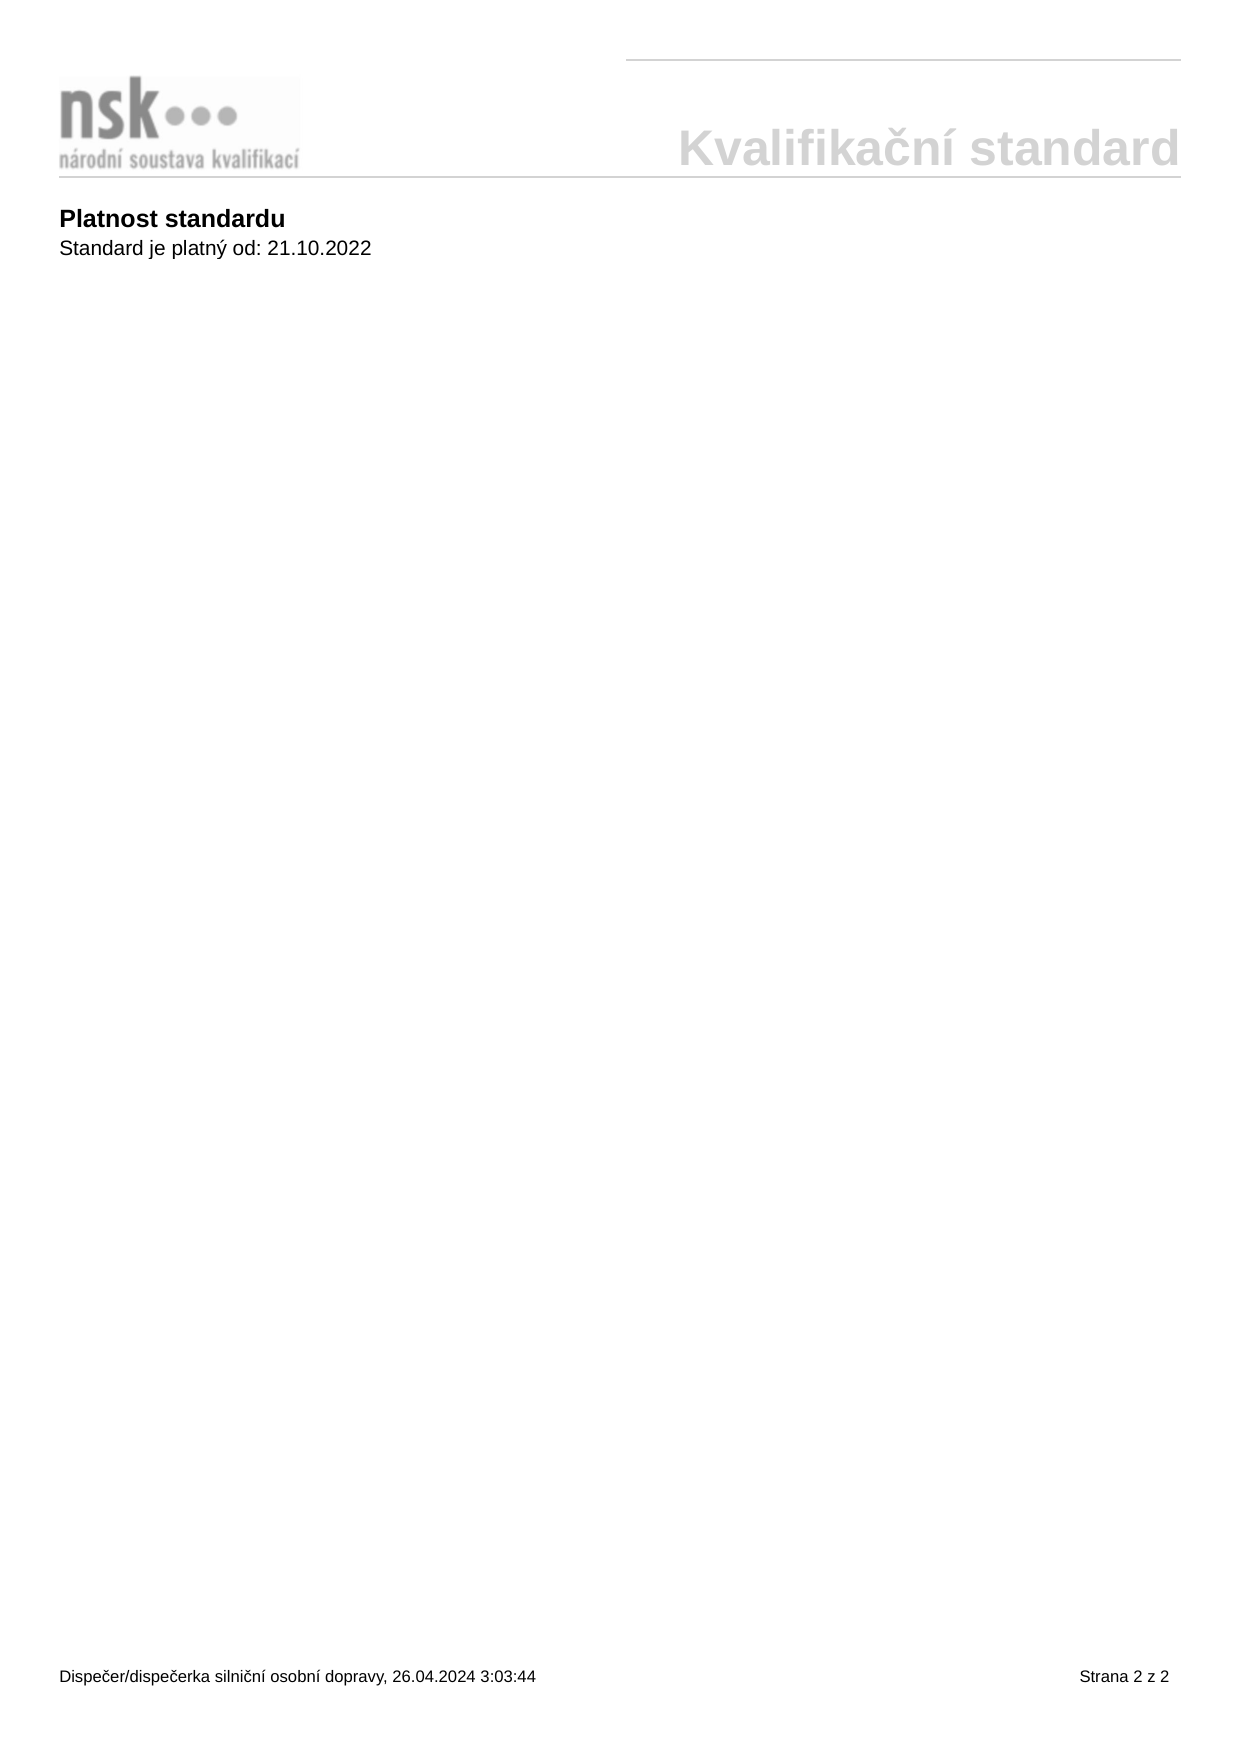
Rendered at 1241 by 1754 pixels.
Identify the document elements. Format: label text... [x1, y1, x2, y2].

table_cell [59, 178, 1181, 194]
table_cell Dispečer/dispečerka silniční osobní dopravy, 26.04.2024 3:03:44 [59, 1658, 862, 1694]
table_cell [862, 259, 1093, 559]
table_cell [862, 194, 1093, 200]
table_cell Standard je platný od: 21.10.2022 [59, 236, 1181, 259]
table_cell [484, 559, 620, 859]
table_cell [1169, 1409, 1181, 1658]
table_cell Platnost standardu [59, 200, 1181, 236]
table_cell [1093, 1159, 1169, 1409]
table_cell [620, 1159, 626, 1409]
table_cell [59, 859, 483, 1159]
table_cell [1093, 1409, 1169, 1658]
table_cell [59, 259, 483, 559]
table_cell [59, 194, 483, 200]
table_cell [626, 1409, 862, 1658]
table_cell [484, 259, 620, 559]
table_cell [862, 1409, 1093, 1658]
table_cell [626, 1159, 862, 1409]
table_cell [620, 859, 626, 1159]
table_cell [626, 194, 862, 200]
table_cell [59, 559, 483, 859]
table_cell [484, 1409, 620, 1658]
table_cell [1169, 859, 1181, 1159]
table_cell Kvalifikační standard [626, 61, 1181, 176]
table_cell [59, 1159, 483, 1409]
table_cell [1169, 1159, 1181, 1409]
table_cell [1169, 194, 1181, 200]
table_cell [862, 859, 1093, 1159]
table_cell [620, 1409, 626, 1658]
table_cell Strana 2 z 2 [862, 1658, 1169, 1694]
table_cell [1169, 1658, 1181, 1694]
table_cell [484, 1159, 620, 1409]
table_cell [484, 194, 620, 200]
table_cell [484, 171, 620, 176]
table_cell [626, 259, 862, 559]
picture [58, 59, 621, 171]
table_cell [620, 259, 626, 559]
table_cell [621, 59, 626, 170]
table_cell [59, 1409, 483, 1658]
table_cell [1093, 259, 1169, 559]
table_cell [59, 171, 483, 176]
table_cell [1093, 559, 1169, 859]
table_cell [862, 1159, 1093, 1409]
table_cell [626, 859, 862, 1159]
table_cell [626, 559, 862, 859]
table_cell [620, 559, 626, 859]
table_cell [484, 859, 620, 1159]
table_cell [1169, 559, 1181, 859]
table_cell [862, 559, 1093, 859]
table_cell [1169, 259, 1181, 559]
table_cell [1093, 859, 1169, 1159]
table_cell [1093, 194, 1169, 200]
